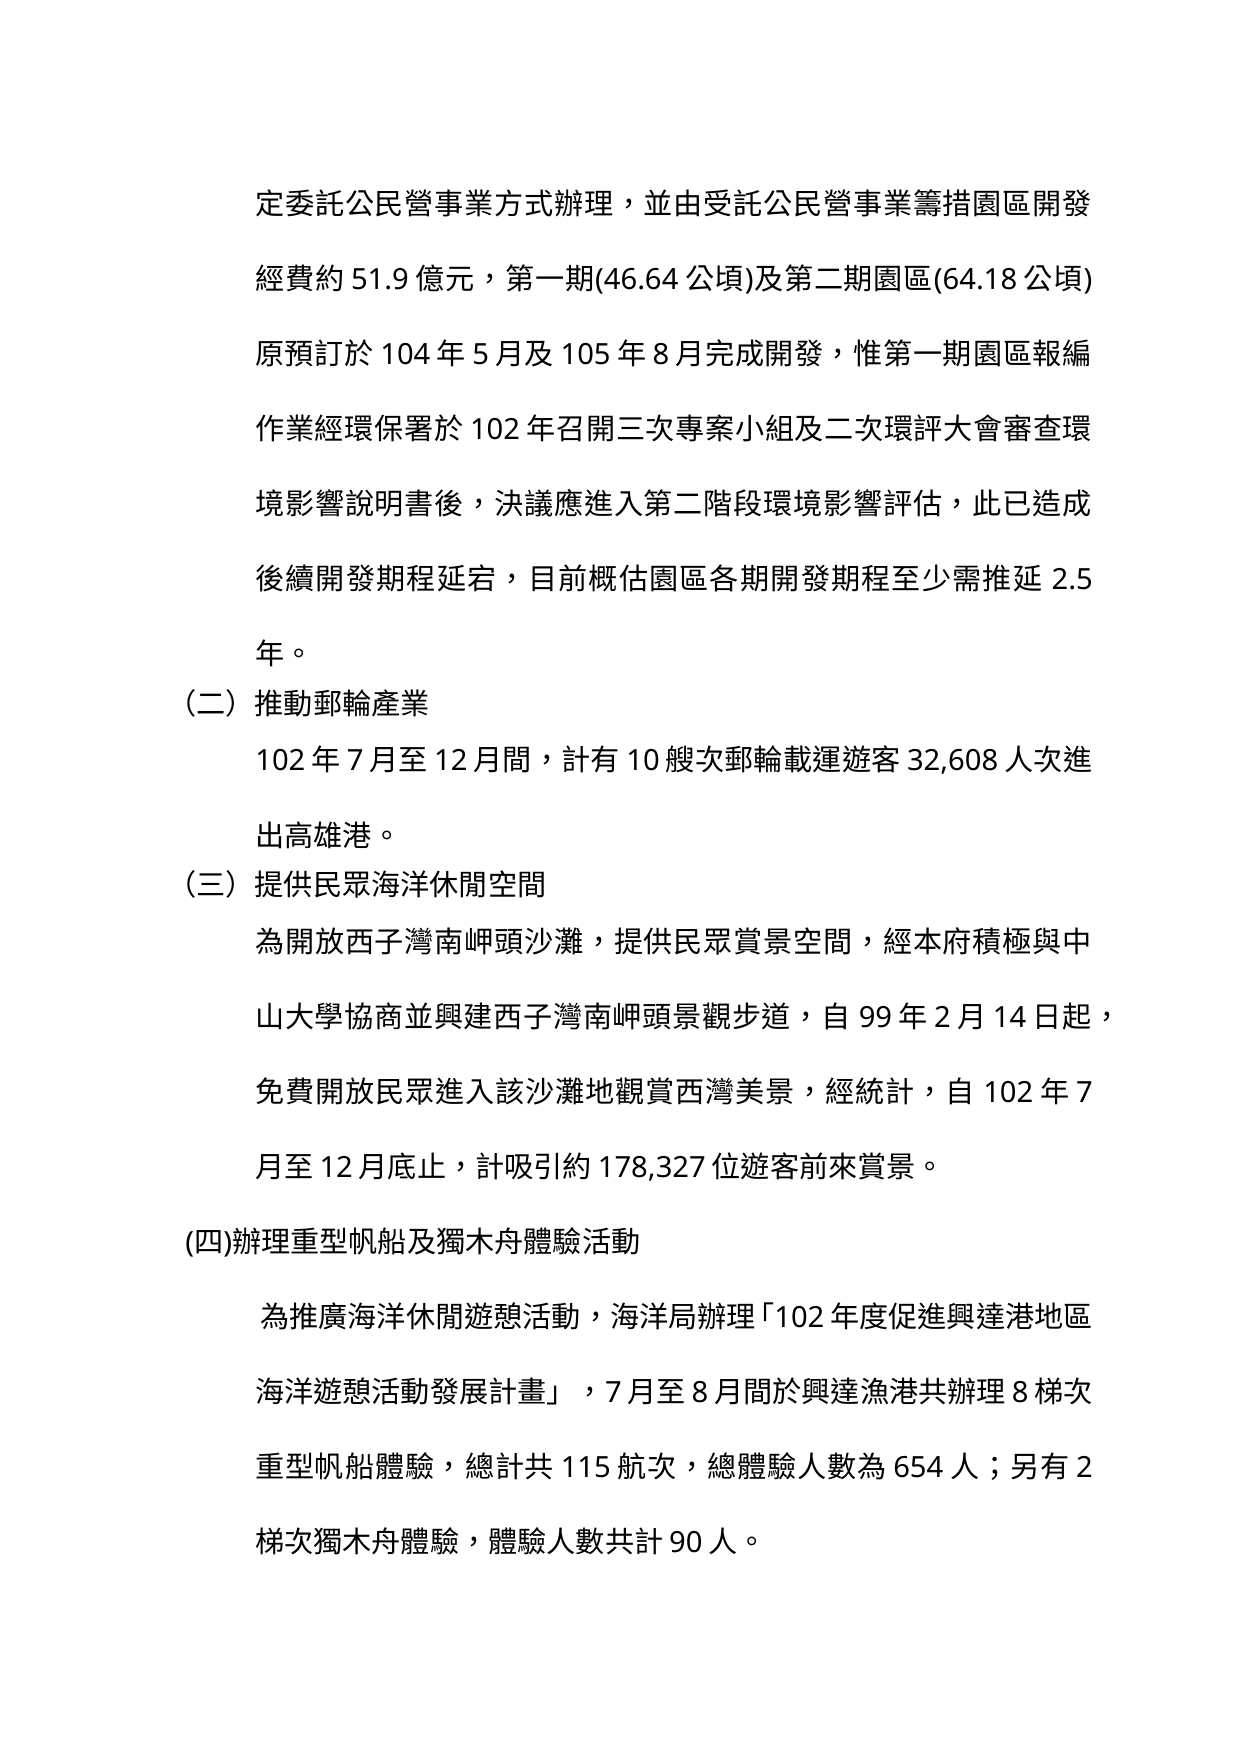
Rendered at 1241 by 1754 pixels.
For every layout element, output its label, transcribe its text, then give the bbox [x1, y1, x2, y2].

text (四)辦理重型帆船及獨木舟體驗活動 [185, 1202, 1092, 1277]
text （三）提供民眾海洋休閒空間 [148, 871, 1092, 902]
text （二）推動郵輪產業 [148, 689, 1092, 721]
text 為開放西子灣南岬頭沙灘，提供民眾賞景空間，經本府積極與中山大學協商並興建西子灣南岬頭景觀步道，自99年2月14日起，免費開放民眾進入該沙灘地觀賞西灣美景，經統計，自102年7月至12月底止，計吸引約178,327位遊客前來賞景。 [255, 902, 1092, 1202]
text 102年7月至12月間，計有10艘次郵輪載運遊客32,608人次進出高雄港。 [255, 721, 1092, 871]
text 因應本市遊艇產業發展，本府海洋局正積極推動南星計畫區成立「高雄市南星計畫遊艇產業園區」，園區開發依「產業創新條例」規定委託公民營事業方式辦理，並由受託公民營事業籌措園區開發經費約51.9億元，第一期(46.64公頃)及第二期園區(64.18公頃)原預訂於104年5月及105年8月完成開發，惟第一期園區報編作業經環保署於102年召開三次專案小組及二次環評大會審查環境影響說明書後，決議應進入第二階段環境影響評估，此已造成後續開發期程延宕，目前概估園區各期開發期程至少需推延2.5年。 [255, 164, 1092, 689]
text 為推廣海洋休閒遊憩活動，海洋局辦理「102年度促進興達港地區海洋遊憩活動發展計畫」，7月至8月間於興達漁港共辦理8梯次重型帆船體驗，總計共115航次，總體驗人數為654人；另有2梯次獨木舟體驗，體驗人數共計90人。 [255, 1277, 1092, 1577]
